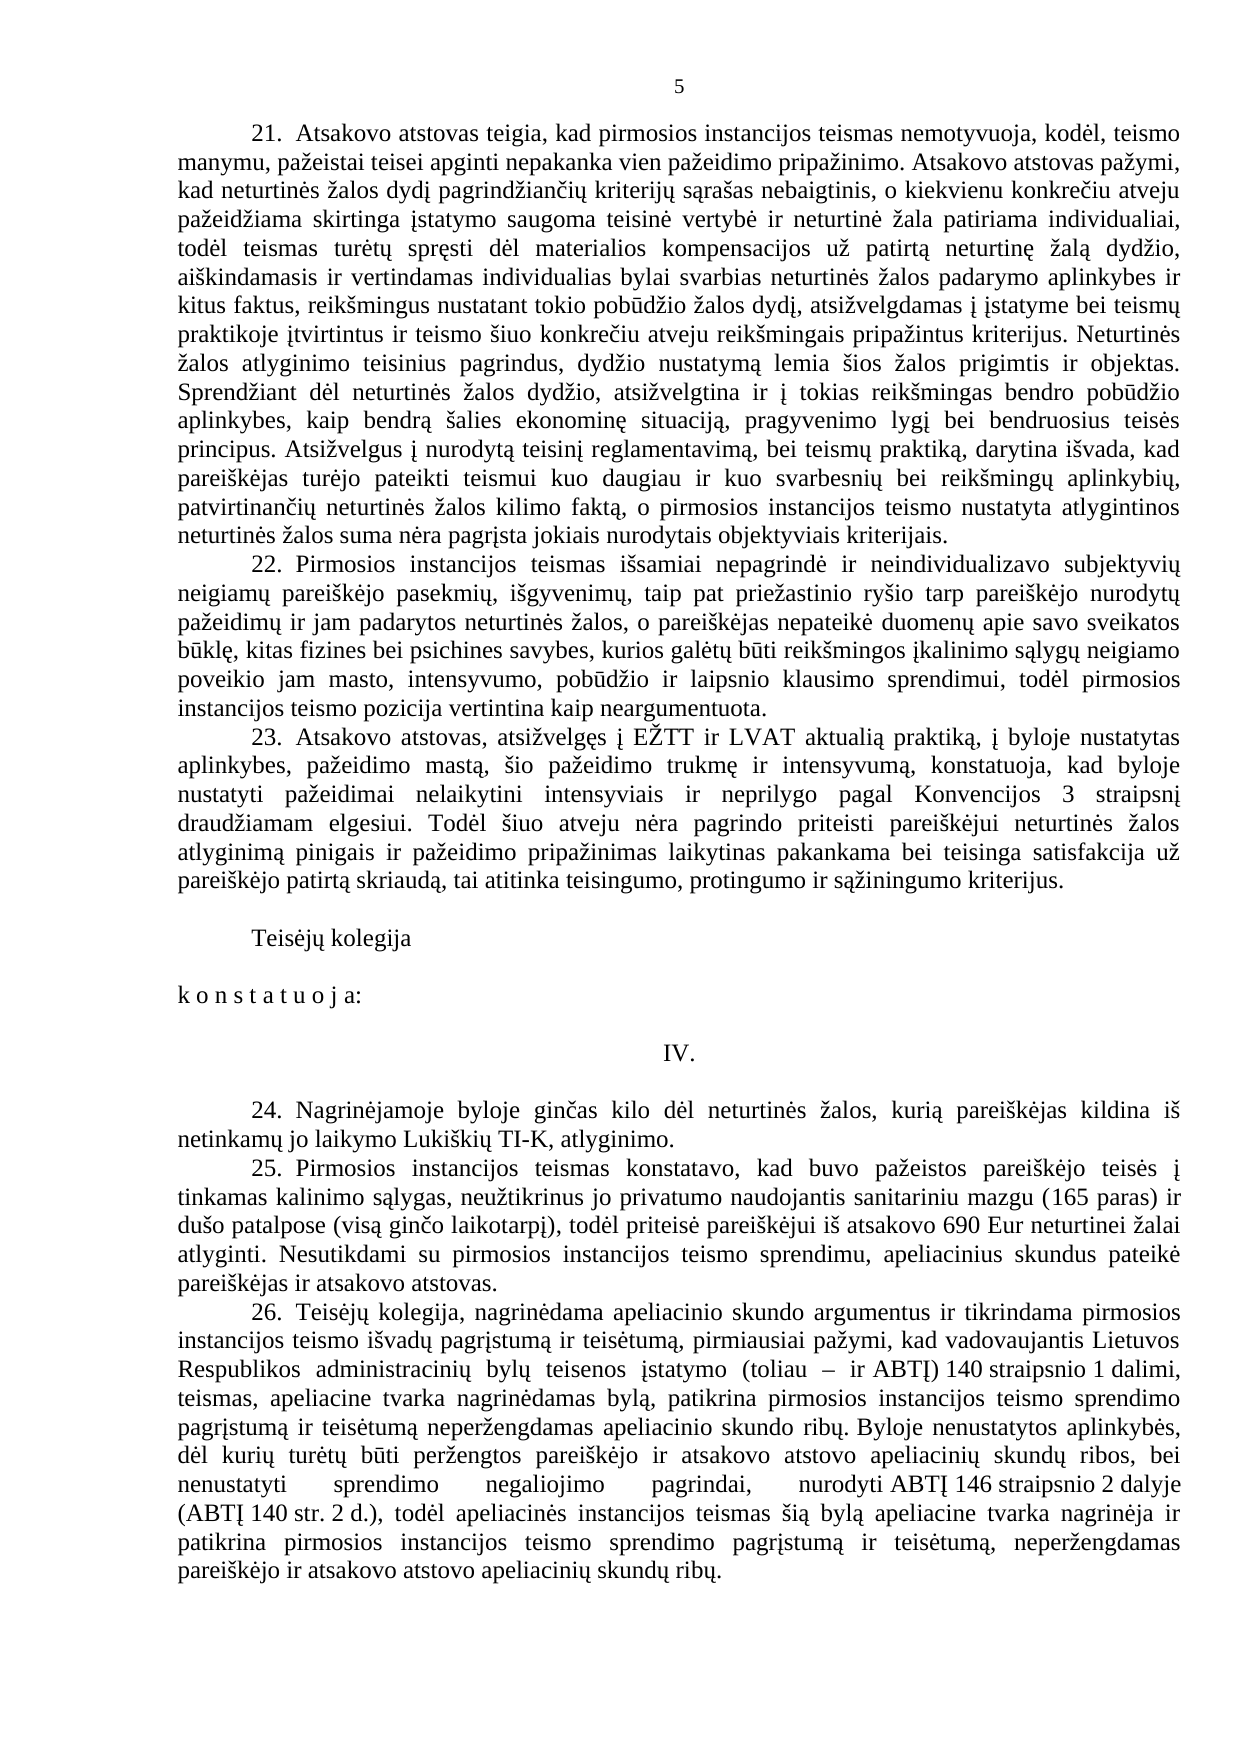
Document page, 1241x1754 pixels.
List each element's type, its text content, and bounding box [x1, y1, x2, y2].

text Teisėjų kolegija [251, 923, 1181, 952]
text 21. Atsakovo atstovas teigia, kad pirmosios instancijos teismas nemotyvuoja, kodėl, teismo manymu, pažeistai teisei apginti nepakanka vien pažeidimo pripažinimo. Atsakovo atstovas pažymi, kad neturtinės žalos dydį pagrindžiančių kriterijų sąrašas nebaigtinis, o kiekvienu konkrečiu atveju pažeidžiama skirtinga įstatymo saugoma teisinė vertybė ir neturtinė žala patiriama individualiai, todėl teismas turėtų spręsti dėl materialios kompensacijos už patirtą neturtinę žalą dydžio, aiškindamasis ir vertindamas individualias bylai svarbias neturtinės žalos padarymo aplinkybes ir kitus faktus, reikšmingus nustatant tokio pobūdžio žalos dydį, atsižvelgdamas į įstatyme bei teismų praktikoje įtvirtintus ir teismo šiuo konkrečiu atveju reikšmingais pripažintus kriterijus. Neturtinės žalos atlyginimo teisinius pagrindus, dydžio nustatymą lemia šios žalos prigimtis ir objektas. Sprendžiant dėl neturtinės žalos dydžio, atsižvelgtina ir į tokias reikšmingas bendro pobūdžio aplinkybes, kaip bendrą šalies ekonominę situaciją, pragyvenimo lygį bei bendruosius teisės principus. Atsižvelgus į nurodytą teisinį reglamentavimą, bei teismų praktiką, darytina išvada, kad pareiškėjas turėjo pateikti teismui kuo daugiau ir kuo svarbesnių bei reikšmingų aplinkybių, patvirtinančių neturtinės žalos kilimo faktą, o pirmosios instancijos teismo nustatyta atlygintinos neturtinės žalos suma nėra pagrįsta jokiais nurodytais objektyviais kriterijais. [177, 118, 1181, 549]
text 24. Nagrinėjamoje byloje ginčas kilo dėl neturtinės žalos, kurią pareiškėjas kildina iš netinkamų jo laikymo Lukiškių TI-K, atlyginimo. [177, 1096, 1181, 1153]
text 25. Pirmosios instancijos teismas konstatavo, kad buvo pažeistos pareiškėjo teisės į tinkamas kalinimo sąlygas, neužtikrinus jo privatumo naudojantis sanitariniu mazgu (165 paras) ir dušo patalpose (visą ginčo laikotarpį), todėl priteisė pareiškėjui iš atsakovo 690 Eur neturtinei žalai atlyginti. Nesutikdami su pirmosios instancijos teismo sprendimu, apeliacinius skundus pateikė pareiškėjas ir atsakovo atstovas. [177, 1153, 1181, 1297]
text 23. Atsakovo atstovas, atsižvelgęs į EŽTT ir LVAT aktualią praktiką, į byloje nustatytas aplinkybes, pažeidimo mastą, šio pažeidimo trukmę ir intensyvumą, konstatuoja, kad byloje nustatyti pažeidimai nelaikytini intensyviais ir neprilygo pagal Konvencijos 3 straipsnį draudžiamam elgesiui. Todėl šiuo atveju nėra pagrindo priteisti pareiškėjui neturtinės žalos atlyginimą pinigais ir pažeidimo pripažinimas laikytinas pakankama bei teisinga satisfakcija už pareiškėjo patirtą skriaudą, tai atitinka teisingumo, protingumo ir sąžiningumo kriterijus. [177, 722, 1181, 894]
text konstatuoja: [177, 981, 1181, 1009]
text 26. Teisėjų kolegija, nagrinėdama apeliacinio skundo argumentus ir tikrindama pirmosios instancijos teismo išvadų pagrįstumą ir teisėtumą, pirmiausiai pažymi, kad vadovaujantis Lietuvos Respublikos administracinių bylų teisenos įstatymo (toliau – ir ABTĮ) 140 straipsnio 1 dalimi, teismas, apeliacine tvarka nagrinėdamas bylą, patikrina pirmosios instancijos teismo sprendimo pagrįstumą ir teisėtumą neperžengdamas apeliacinio skundo ribų. Byloje nenustatytos aplinkybės, dėl kurių turėtų būti peržengtos pareiškėjo ir atsakovo atstovo apeliacinių skundų ribos, bei nenustatyti sprendimo negaliojimo pagrindai, nurodyti ABTĮ 146 straipsnio 2 dalyje (ABTĮ 140 str. 2 d.), todėl apeliacinės instancijos teismas šią bylą apeliacine tvarka nagrinėja ir patikrina pirmosios instancijos teismo sprendimo pagrįstumą ir teisėtumą, neperžengdamas pareiškėjo ir atsakovo atstovo apeliacinių skundų ribų. [177, 1297, 1181, 1584]
text IV. [177, 1038, 1181, 1067]
text 22. Pirmosios instancijos teismas išsamiai nepagrindė ir neindividualizavo subjektyvių neigiamų pareiškėjo pasekmių, išgyvenimų, taip pat priežastinio ryšio tarp pareiškėjo nurodytų pažeidimų ir jam padarytos neturtinės žalos, o pareiškėjas nepateikė duomenų apie savo sveikatos būklę, kitas fizines bei psichines savybes, kurios galėtų būti reikšmingos įkalinimo sąlygų neigiamo poveikio jam masto, intensyvumo, pobūdžio ir laipsnio klausimo sprendimui, todėl pirmosios instancijos teismo pozicija vertintina kaip neargumentuota. [177, 549, 1181, 722]
